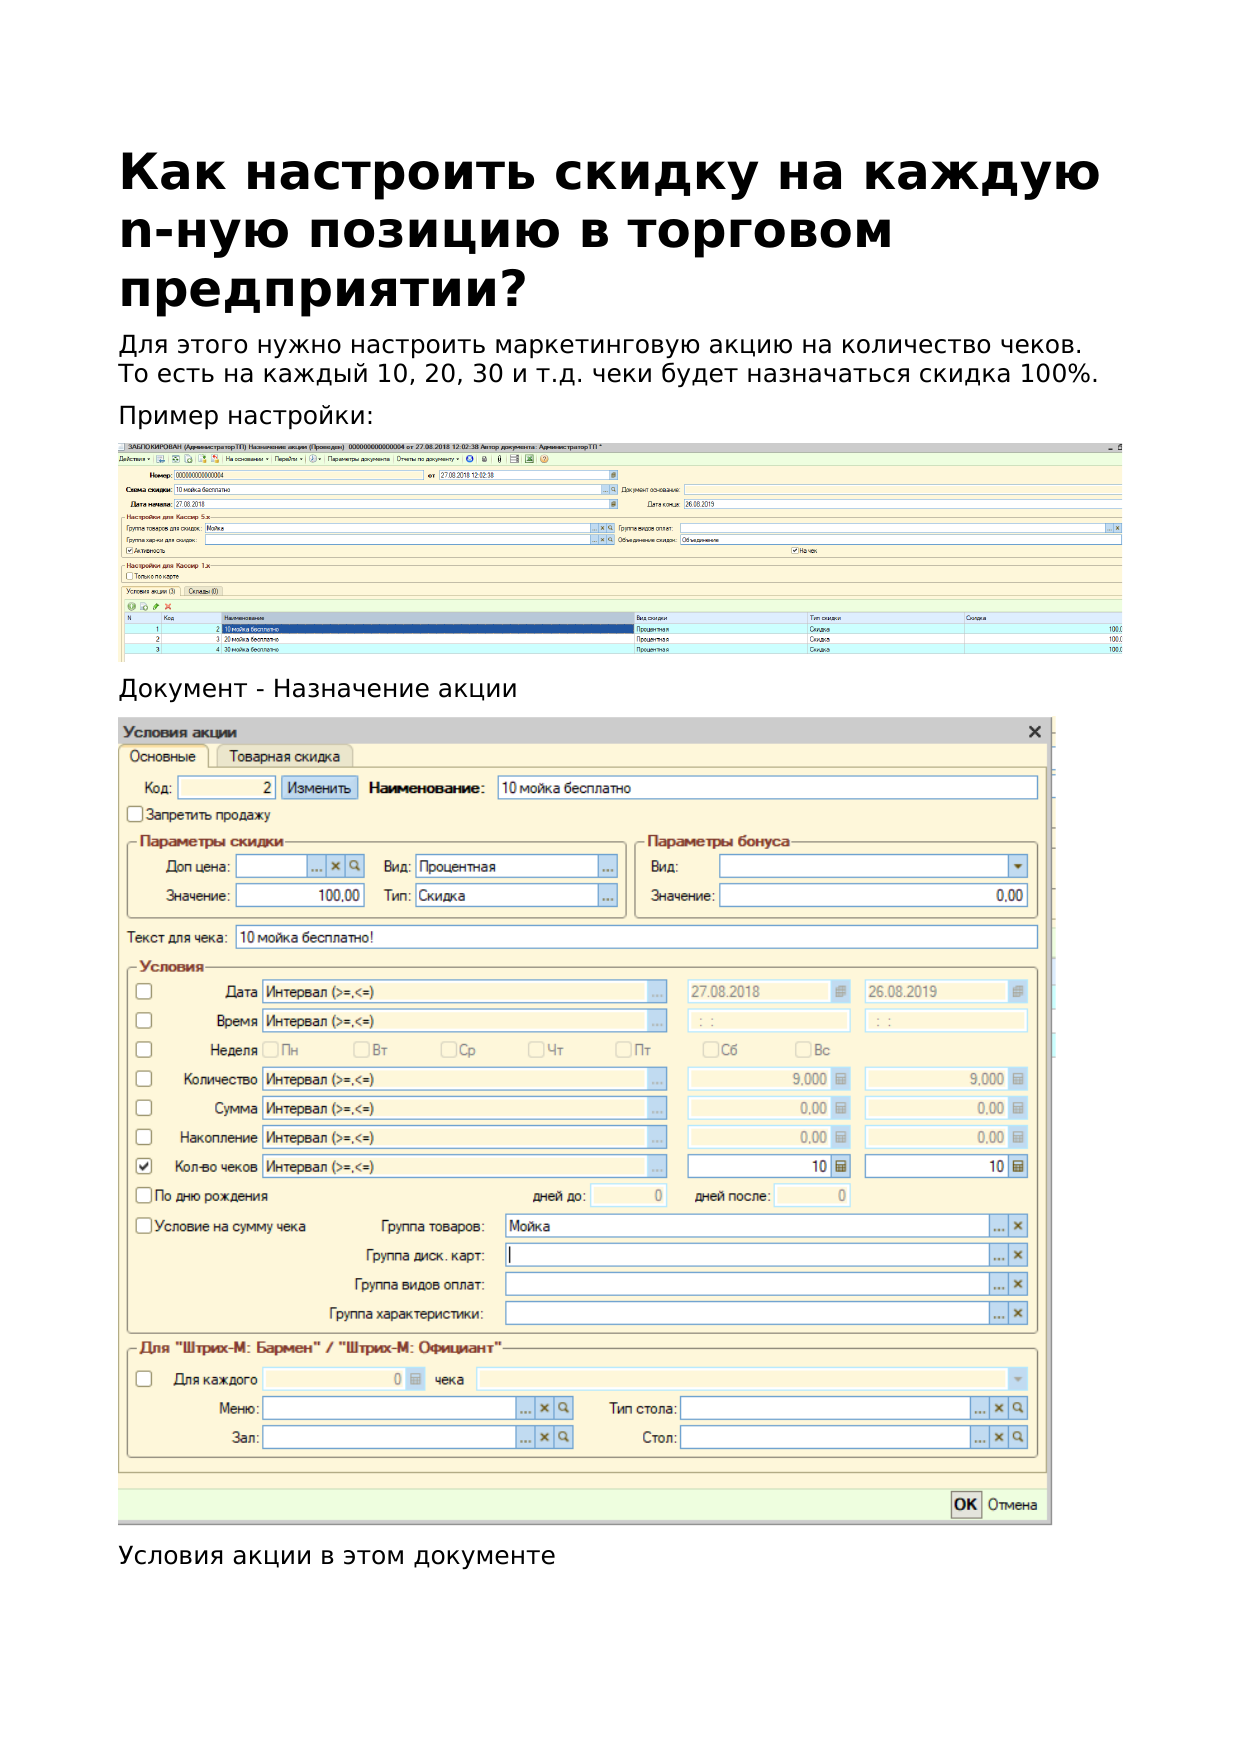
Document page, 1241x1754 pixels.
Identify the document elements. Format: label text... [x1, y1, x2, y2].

text Условия акции в этом документе [118, 1541, 1122, 1570]
subtitle Как настроить скидку на каждую n-ную позицию в торговом предприятии? [118, 143, 1122, 318]
text Документ - Назначение акции [118, 674, 1122, 704]
text Пример настройки: [118, 401, 1122, 430]
text Для этого нужно настроить маркетинговую акцию на количество чеков. То есть на каждый 10, 20, 30 и т.д. чеки будет назначаться скидка 100%. [118, 330, 1122, 389]
picture [118, 716, 1056, 1529]
picture [118, 442, 1123, 662]
